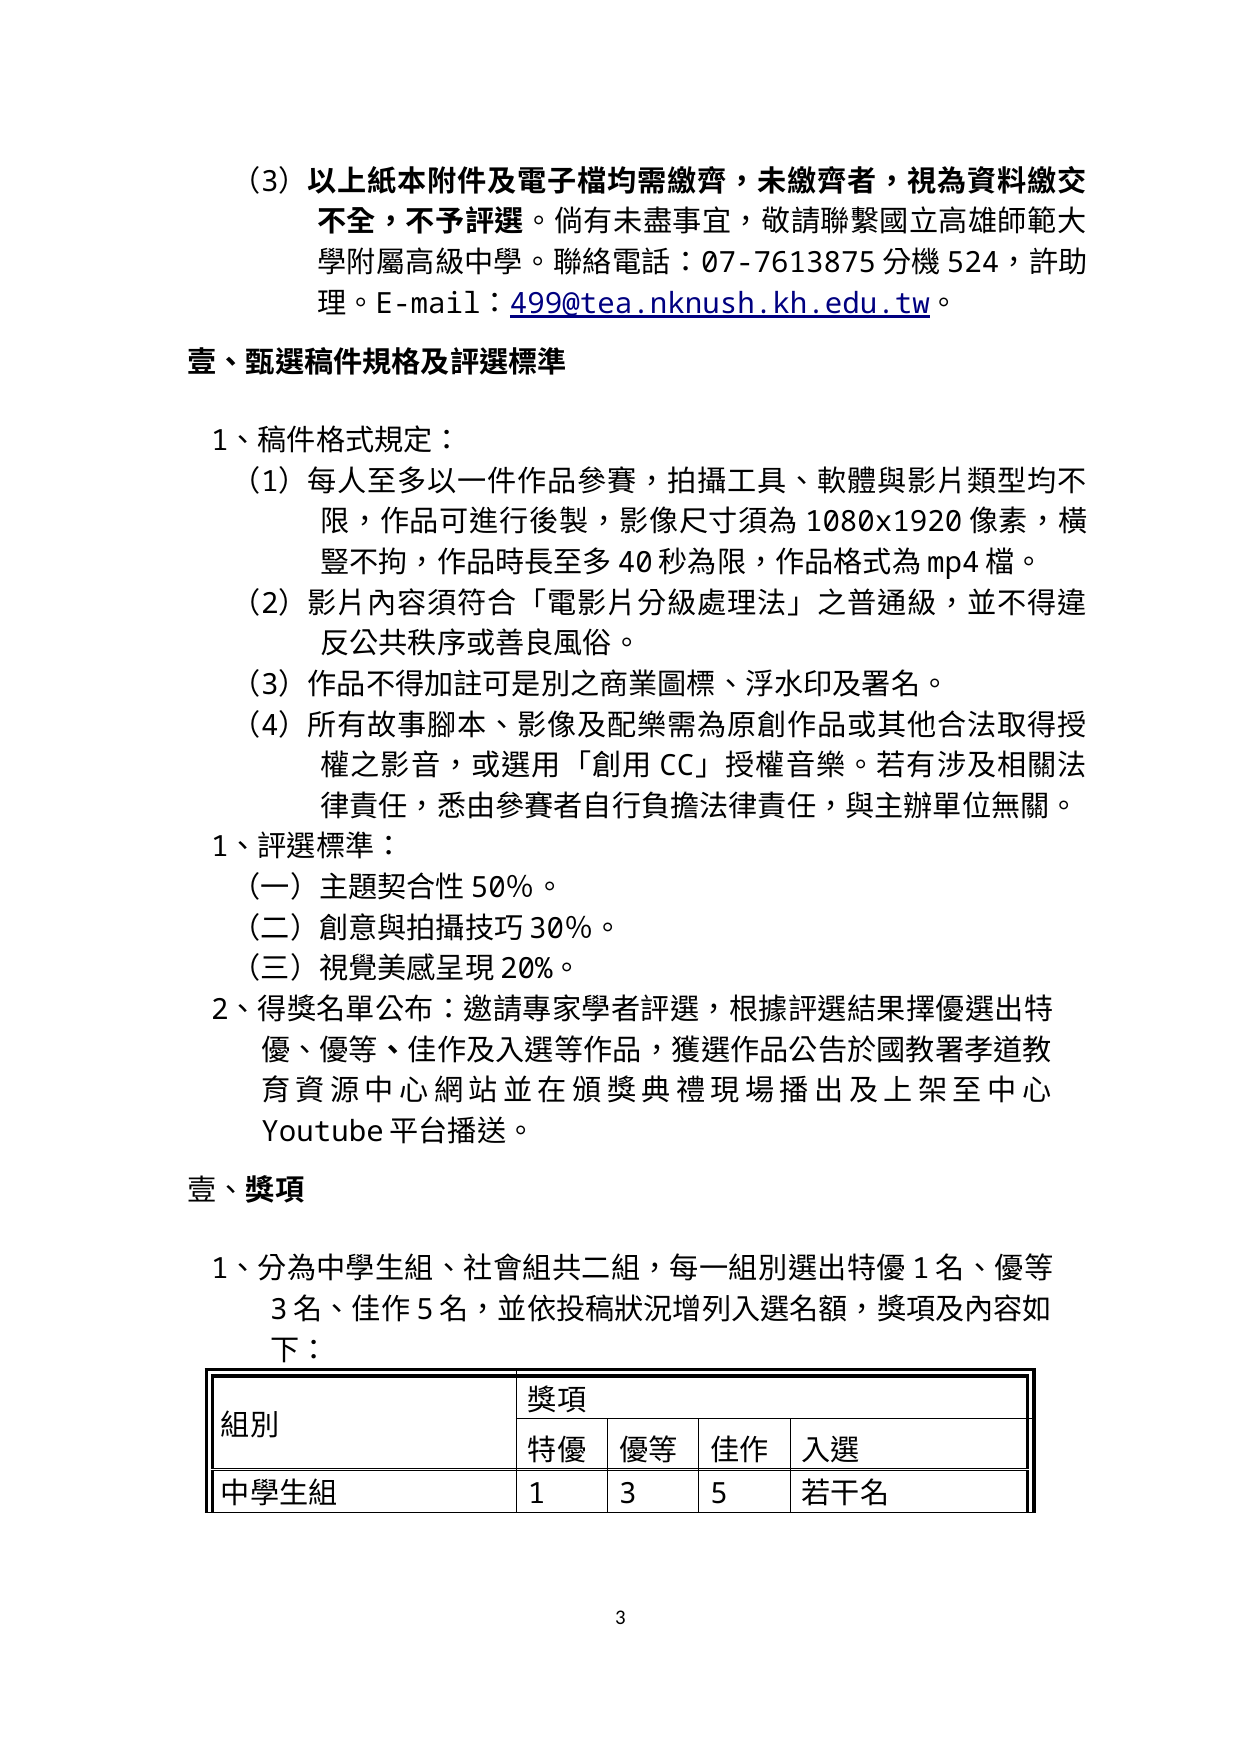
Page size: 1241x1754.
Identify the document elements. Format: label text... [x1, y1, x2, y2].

text （二）創意與拍攝技巧30％。 [231, 906, 1053, 946]
list 獎項 [187, 1168, 1053, 1209]
list 分為中學生組、社會組共二組，每一組別選出特優1名、優等3名、佳作5名，並依投稿狀況增列入選名額，獎項及內容如下： [211, 1246, 1053, 1368]
table_cell 特優 [517, 1419, 607, 1468]
table_cell 1 [517, 1471, 607, 1512]
table_cell 入選 [791, 1419, 1026, 1468]
list 所有故事腳本、影像及配樂需為原創作品或其他合法取得授權之影音，或選用「創用CC」授權音樂。若有涉及相關法律責任，悉由參賽者自行負擔法律責任，與主辦單位無關。 [232, 702, 1088, 824]
table_cell 優等 [608, 1419, 698, 1468]
table_header 組別 [209, 1371, 516, 1468]
list 稿件格式規定： [211, 418, 1053, 459]
table_header 獎項 [517, 1371, 1031, 1418]
table_cell 若干名 [791, 1471, 1026, 1512]
list 評選標準： [211, 824, 1053, 865]
list 得獎名單公布：邀請專家學者評選，根據評選結果擇優選出特優、優等、佳作及入選等作品，獲選作品公告於國教署孝道教育資源中心網站並在頒獎典禮現場播出及上架至中心Youtube平台播送。 [211, 987, 1053, 1149]
text （一）主題契合性50％。 [231, 865, 1053, 906]
text （三）視覺美感呈現20%。 [231, 946, 1053, 987]
table_cell 3 [608, 1471, 698, 1512]
list 影片內容須符合「電影片分級處理法」之普通級，並不得違反公共秩序或善良風俗。 [232, 581, 1088, 662]
list 每人至多以一件作品參賽，拍攝工具、軟體與影片類型均不限，作品可進行後製，影像尺寸須為1080x1920像素，橫豎不拘，作品時長至多40秒為限，作品格式為mp4檔。 [232, 459, 1088, 581]
list 作品不得加註可是別之商業圖標、浮水印及署名。 [232, 662, 1088, 702]
table_cell 5 [699, 1471, 790, 1512]
list 以上紙本附件及電子檔均需繳齊，未繳齊者，視為資料繳交不全，不予評選。倘有未盡事宜，敬請聯繫國立高雄師範大學附屬高級中學。聯絡電話：07-7613875分機524，許助理。E-mail：499@tea.nknush.kh.edu.tw。 [232, 159, 1088, 321]
list 甄選稿件規格及評選標準 [187, 340, 1053, 381]
table_cell 中學生組 [214, 1471, 516, 1512]
table_cell 佳作 [699, 1419, 790, 1468]
